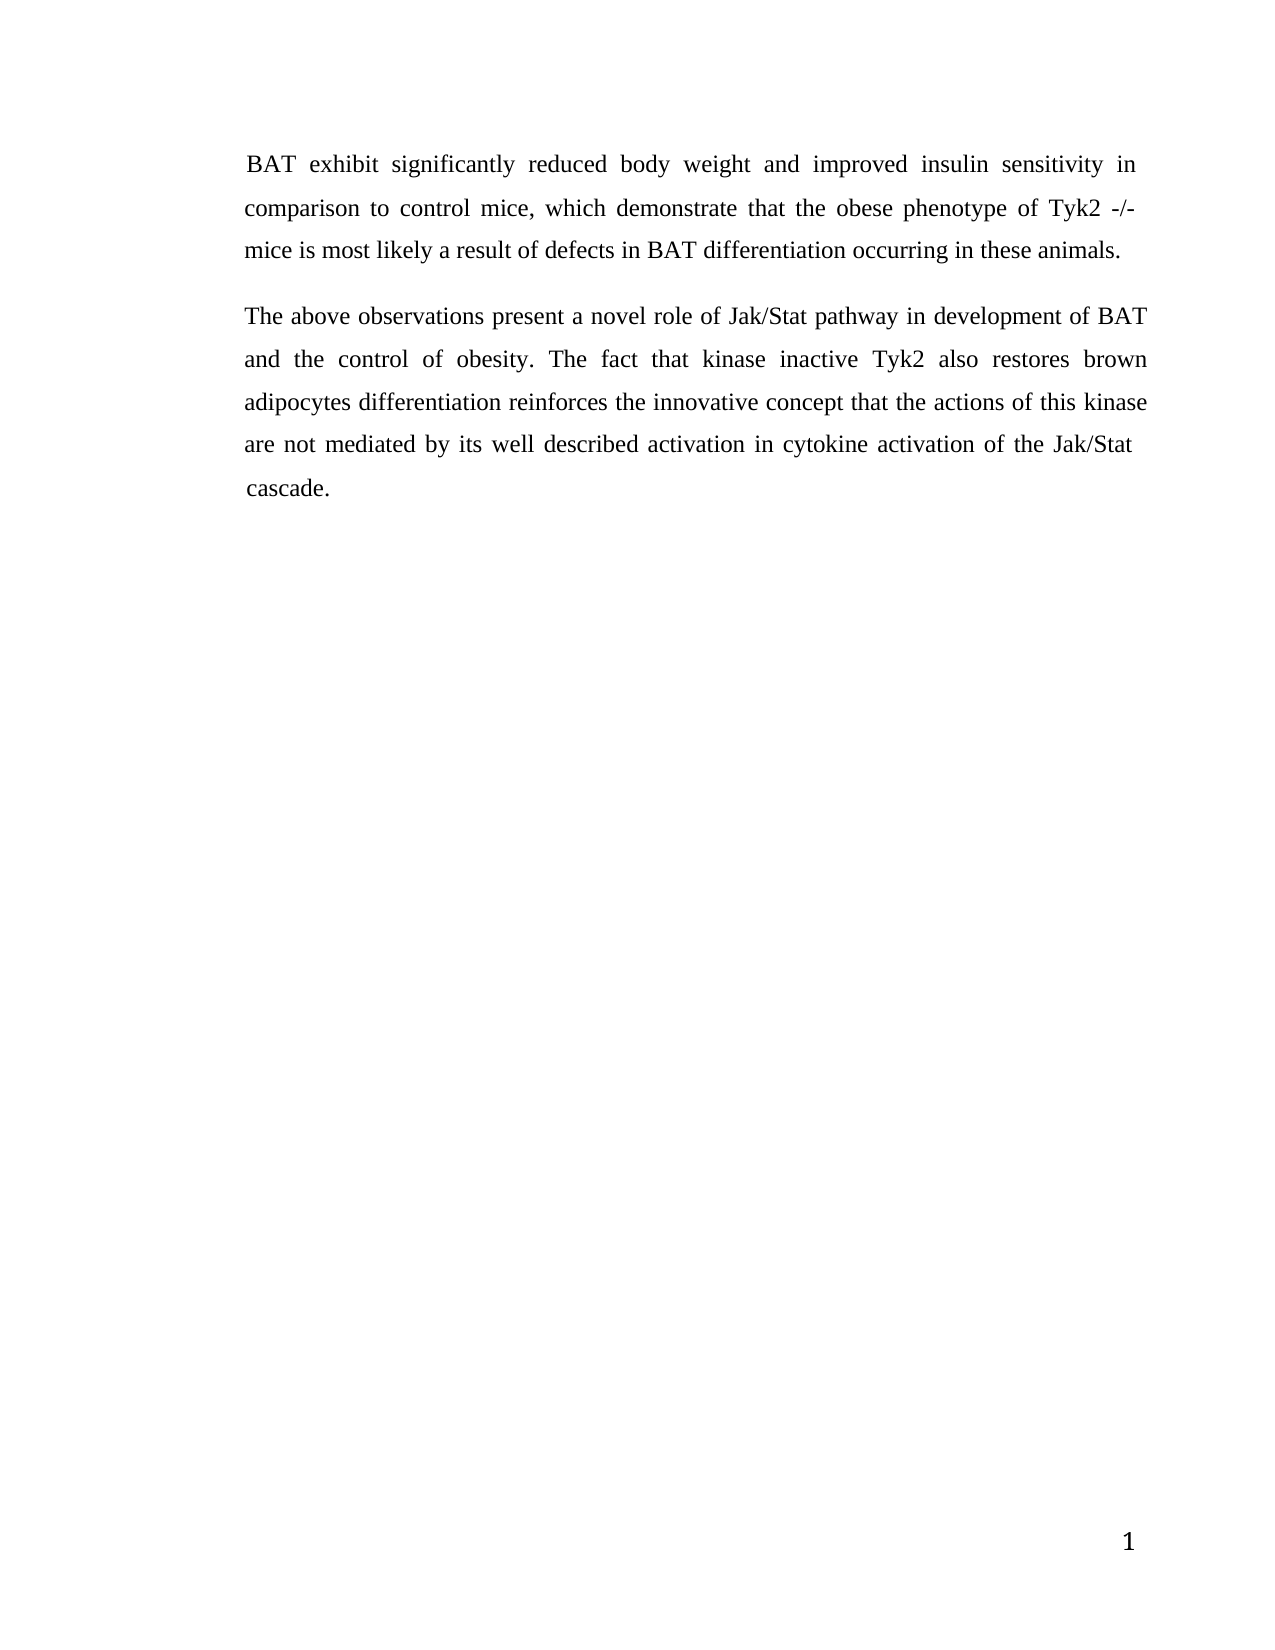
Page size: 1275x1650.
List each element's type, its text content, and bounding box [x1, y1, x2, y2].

text cascade. [246, 473, 1149, 502]
text The above observations present a novel role of Jak/Stat pathway in development of BAT and the control of obesity. The fact that kinase inactive Tyk2 also restores brown adipocytes differentiation reinforces the innovative concept that the actions of this kinase are not mediated by its well described activation in cytokine activation of the Jak/Stat [244, 301, 1147, 458]
text comparison to control mice, which demonstrate that the obese phenotype of Tyk2 -/- mice is most likely a result of defects in BAT differentiation occurring in these animals. [244, 179, 1147, 264]
text 16 [1122, 1528, 1149, 1557]
text BAT exhibit significantly reduced body weight and improved insulin sensitivity in [246, 151, 1149, 178]
